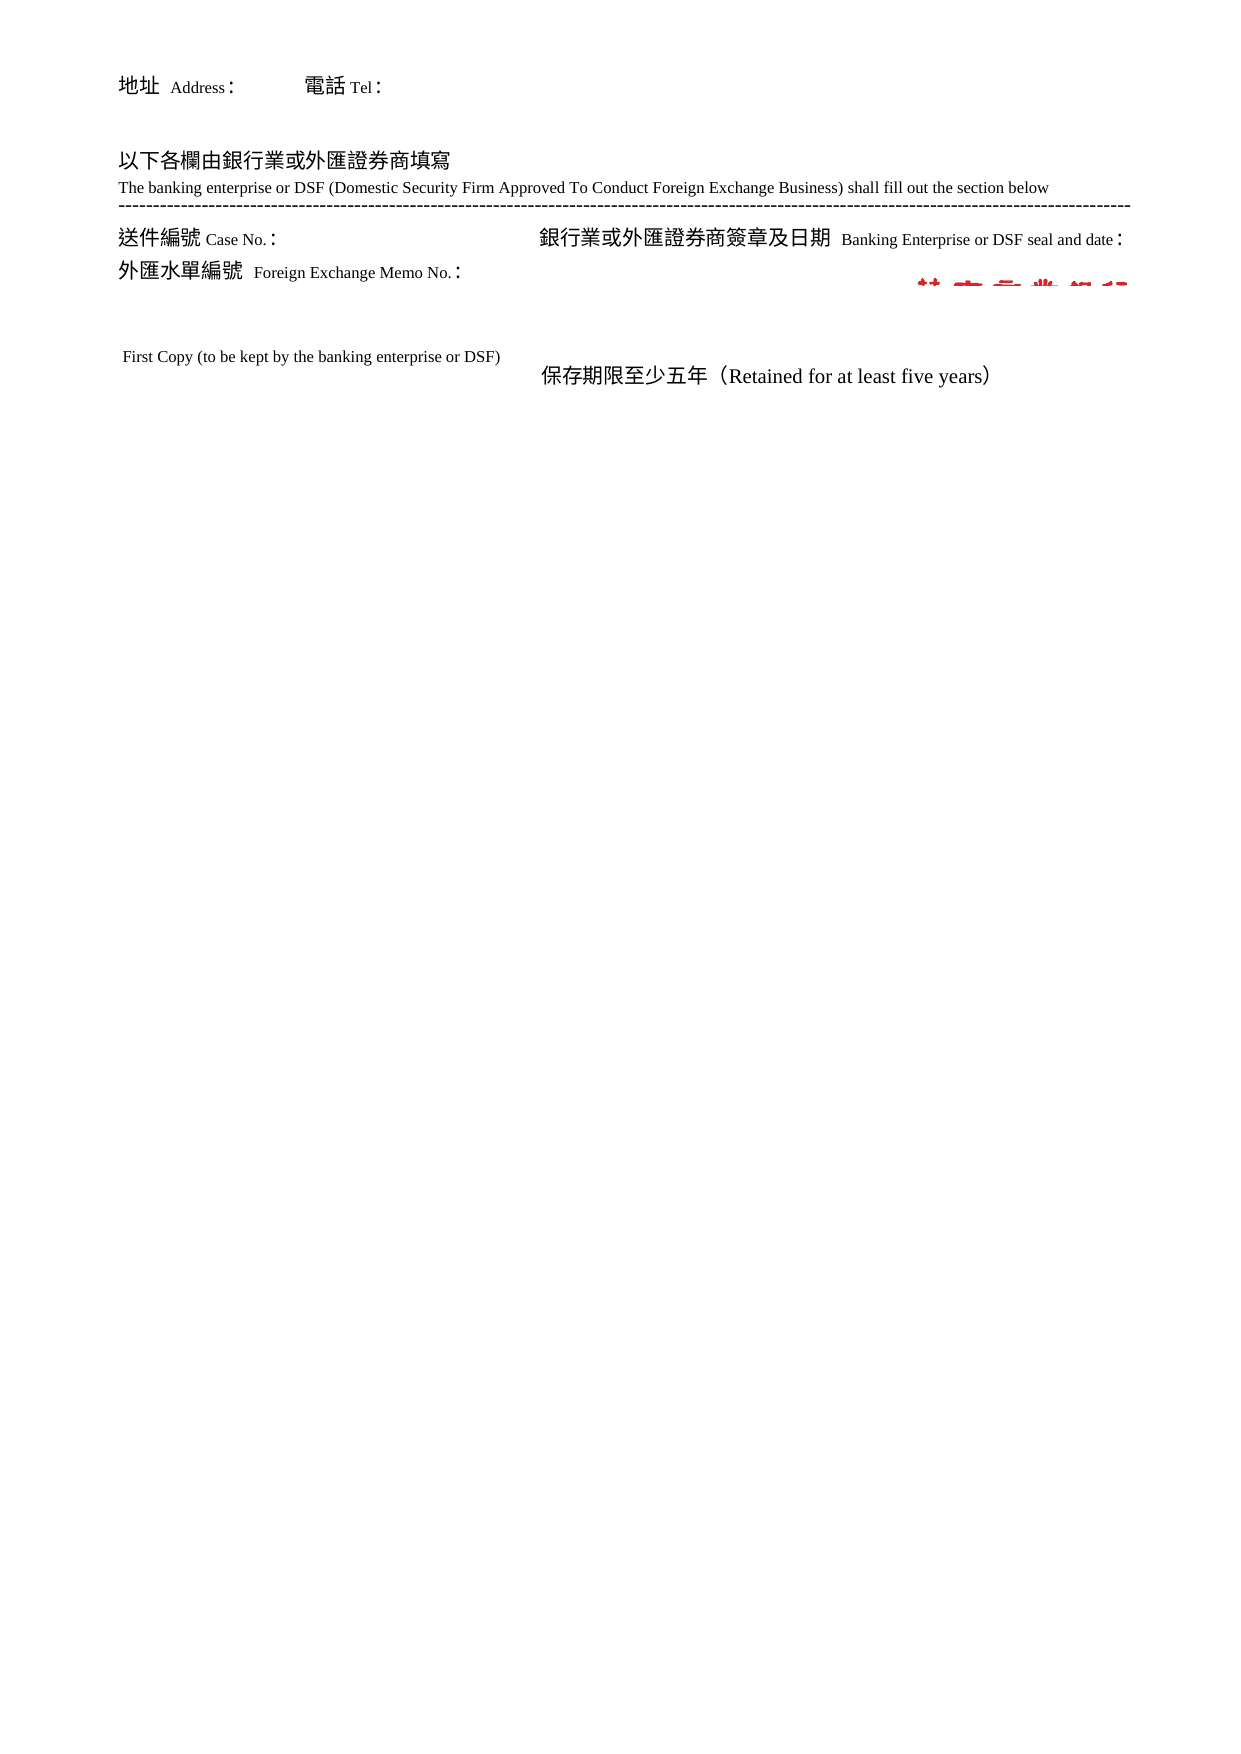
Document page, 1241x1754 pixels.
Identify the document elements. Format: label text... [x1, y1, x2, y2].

text First Copy (to be kept by the banking enterprise or DSF) [118, 346, 1181, 366]
text 地址 Address: 電話Tel: [118, 77, 1181, 98]
text 保存期限至少五年（Retained for at least five years） [118, 366, 1181, 387]
text 送件編號Case No.: 銀行業或外匯證券商簽章及日期 Banking Enterprise or DSF seal and date: [118, 218, 1181, 252]
text The banking enterprise or DSF (Domestic Security Firm Approved To Conduct Foreign Exchange Business) shall fill out the section below [118, 177, 1181, 198]
text 外匯水單編號 Foreign Exchange Memo No.: [118, 252, 1181, 285]
text -------------------------------------------------------------------------------------------------------------------------------------------------- [118, 202, 1181, 214]
text 以下各欄由銀行業或外匯證券商填寫 [118, 152, 1181, 173]
